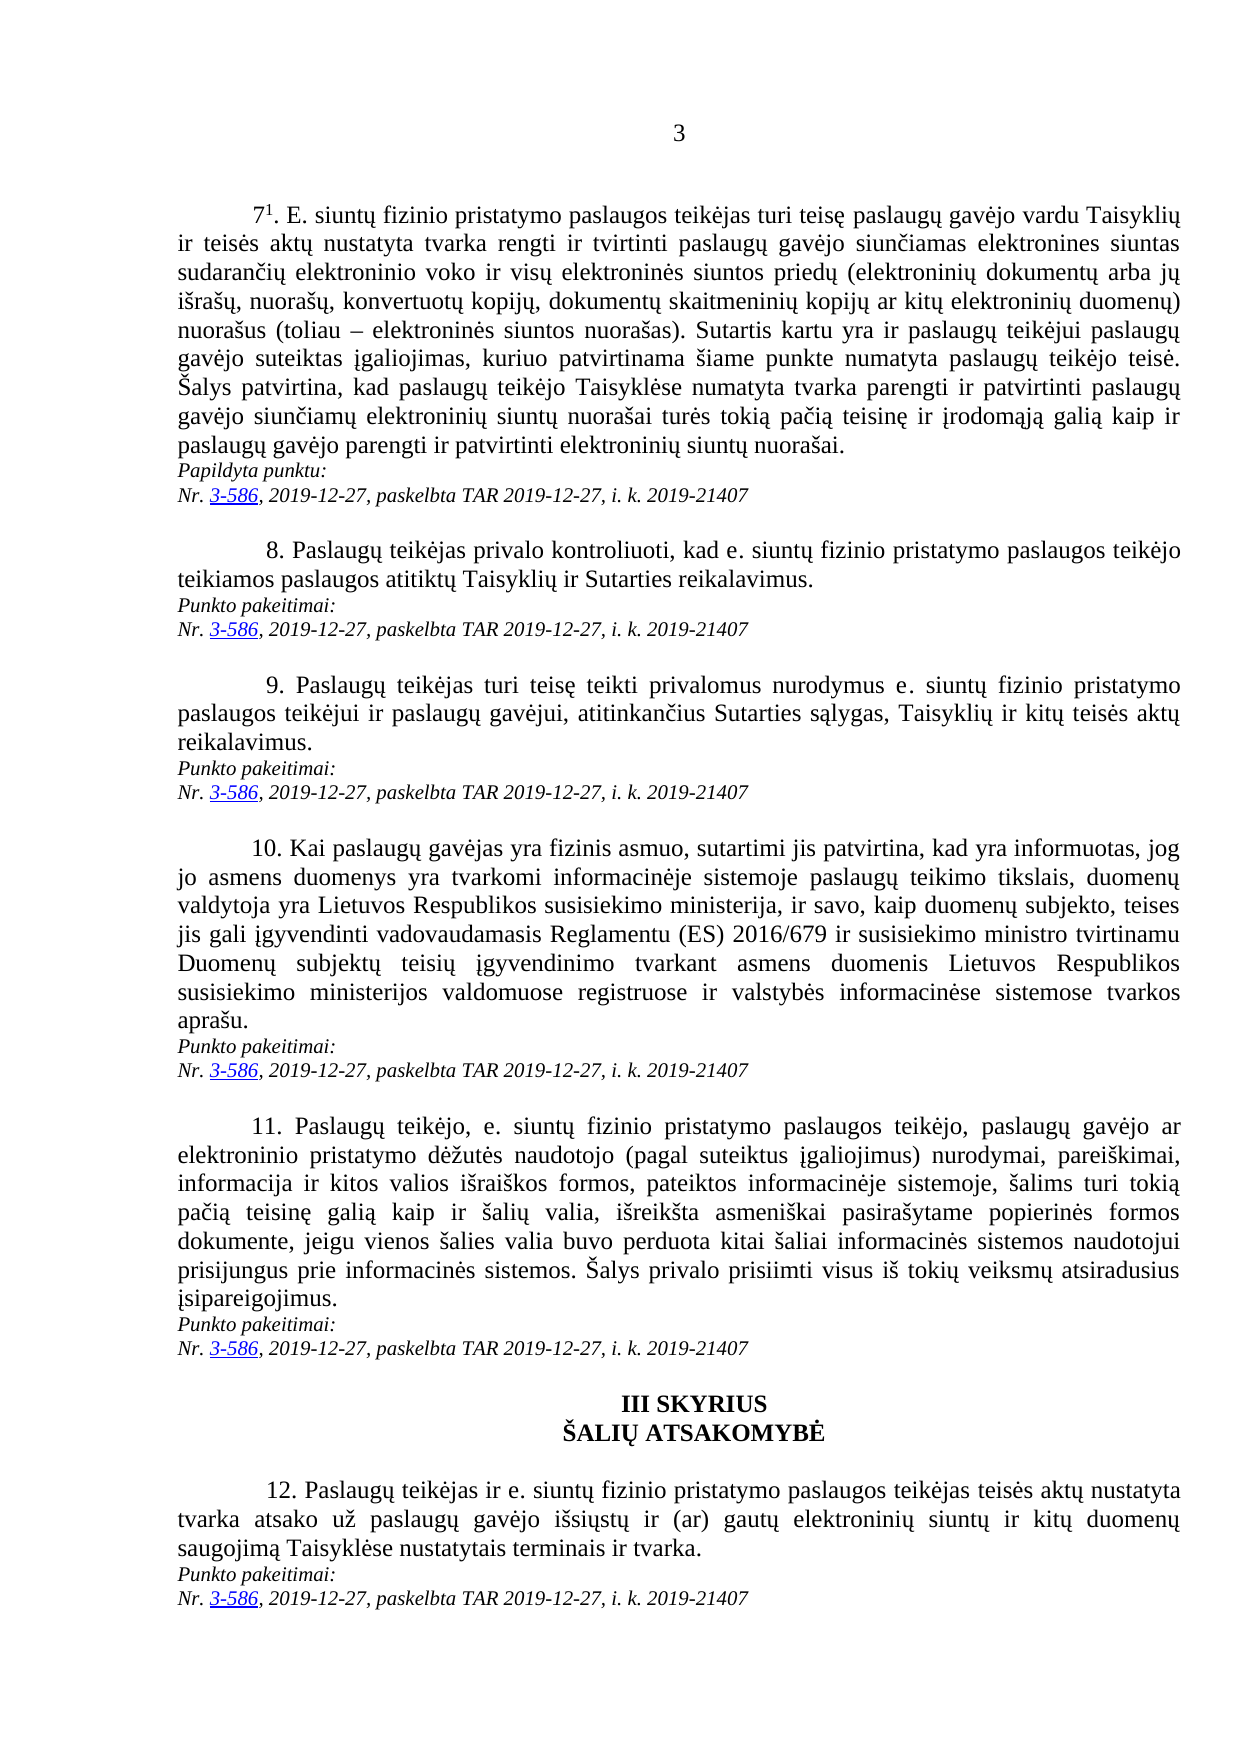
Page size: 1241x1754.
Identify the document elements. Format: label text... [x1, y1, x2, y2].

text Nr. 3-586, 2019-12-27, paskelbta TAR 2019-12-27, i. k. 2019-21407 [177, 1058, 1181, 1082]
text 8. Paslaugų teikėjas privalo kontroliuoti, kad e. siuntų fizinio pristatymo paslaugos teikėjo teikiamos paslaugos atitiktų Taisyklių ir Sutarties reikalavimus. [177, 535, 1181, 593]
text Nr. 3-586, 2019-12-27, paskelbta TAR 2019-12-27, i. k. 2019-21407 [177, 1336, 1181, 1360]
text ŠALIŲ ATSAKOMYBĖ [207, 1418, 1181, 1447]
text Punkto pakeitimai: [177, 1312, 1181, 1336]
text Nr. 3-586, 2019-12-27, paskelbta TAR 2019-12-27, i. k. 2019-21407 [177, 1586, 1181, 1610]
text 11. Paslaugų teikėjo, e. siuntų fizinio pristatymo paslaugos teikėjo, paslaugų gavėjo ar elektroninio pristatymo dėžutės naudotojo (pagal suteiktus įgaliojimus) nurodymai, pareiškimai, informacija ir kitos valios išraiškos formos, pateiktos informacinėje sistemoje, šalims turi tokią pačią teisinę galią kaip ir šalių valia, išreikšta asmeniškai pasirašytame popierinės formos dokumente, jeigu vienos šalies valia buvo perduota kitai šaliai informacinės sistemos naudotojui prisijungus prie informacinės sistemos. Šalys privalo prisiimti visus iš tokių veiksmų atsiradusius įsipareigojimus. [177, 1111, 1181, 1312]
text Papildyta punktu: [177, 458, 1181, 482]
text III SKYRIUS [207, 1389, 1181, 1418]
text Punkto pakeitimai: [177, 1562, 1181, 1586]
text Nr. 3-586, 2019-12-27, paskelbta TAR 2019-12-27, i. k. 2019-21407 [177, 482, 1181, 507]
text Punkto pakeitimai: [177, 756, 1181, 780]
text Punkto pakeitimai: [177, 593, 1181, 617]
text Nr. 3-586, 2019-12-27, paskelbta TAR 2019-12-27, i. k. 2019-21407 [177, 617, 1181, 641]
text 12. Paslaugų teikėjas ir e. siuntų fizinio pristatymo paslaugos teikėjas teisės aktų nustatyta tvarka atsako už paslaugų gavėjo išsiųstų ir (ar) gautų elektroninių siuntų ir kitų duomenų saugojimą Taisyklėse nustatytais terminais ir tvarka. [177, 1475, 1181, 1562]
text Nr. 3-586, 2019-12-27, paskelbta TAR 2019-12-27, i. k. 2019-21407 [177, 780, 1181, 804]
text 10. Kai paslaugų gavėjas yra fizinis asmuo, sutartimi jis patvirtina, kad yra informuotas, jog jo asmens duomenys yra tvarkomi informacinėje sistemoje paslaugų teikimo tikslais, duomenų valdytoja yra Lietuvos Respublikos susisiekimo ministerija, ir savo, kaip duomenų subjekto, teises jis gali įgyvendinti vadovaudamasis Reglamentu (ES) 2016/679 ir susisiekimo ministro tvirtinamu Duomenų subjektų teisių įgyvendinimo tvarkant asmens duomenis Lietuvos Respublikos susisiekimo ministerijos valdomuose registruose ir valstybės informacinėse sistemose tvarkos aprašu. [177, 833, 1181, 1034]
text 71. E. siuntų fizinio pristatymo paslaugos teikėjas turi teisę paslaugų gavėjo vardu Taisyklių ir teisės aktų nustatyta tvarka rengti ir tvirtinti paslaugų gavėjo siunčiamas elektronines siuntas sudarančių elektroninio voko ir visų elektroninės siuntos priedų (elektroninių dokumentų arba jų išrašų, nuorašų, konvertuotų kopijų, dokumentų skaitmeninių kopijų ar kitų elektroninių duomenų) nuorašus (toliau – elektroninės siuntos nuorašas). Sutartis kartu yra ir paslaugų teikėjui paslaugų gavėjo suteiktas įgaliojimas, kuriuo patvirtinama šiame punkte numatyta paslaugų teikėjo teisė. Šalys patvirtina, kad paslaugų teikėjo Taisyklėse numatyta tvarka parengti ir patvirtinti paslaugų gavėjo siunčiamų elektroninių siuntų nuorašai turės tokią pačią teisinę ir įrodomąją galią kaip ir paslaugų gavėjo parengti ir patvirtinti elektroninių siuntų nuorašai. [177, 200, 1181, 458]
text 9. Paslaugų teikėjas turi teisę teikti privalomus nurodymus e. siuntų fizinio pristatymo paslaugos teikėjui ir paslaugų gavėjui, atitinkančius Sutarties sąlygas, Taisyklių ir kitų teisės aktų reikalavimus. [177, 670, 1181, 756]
text Punkto pakeitimai: [177, 1034, 1181, 1058]
